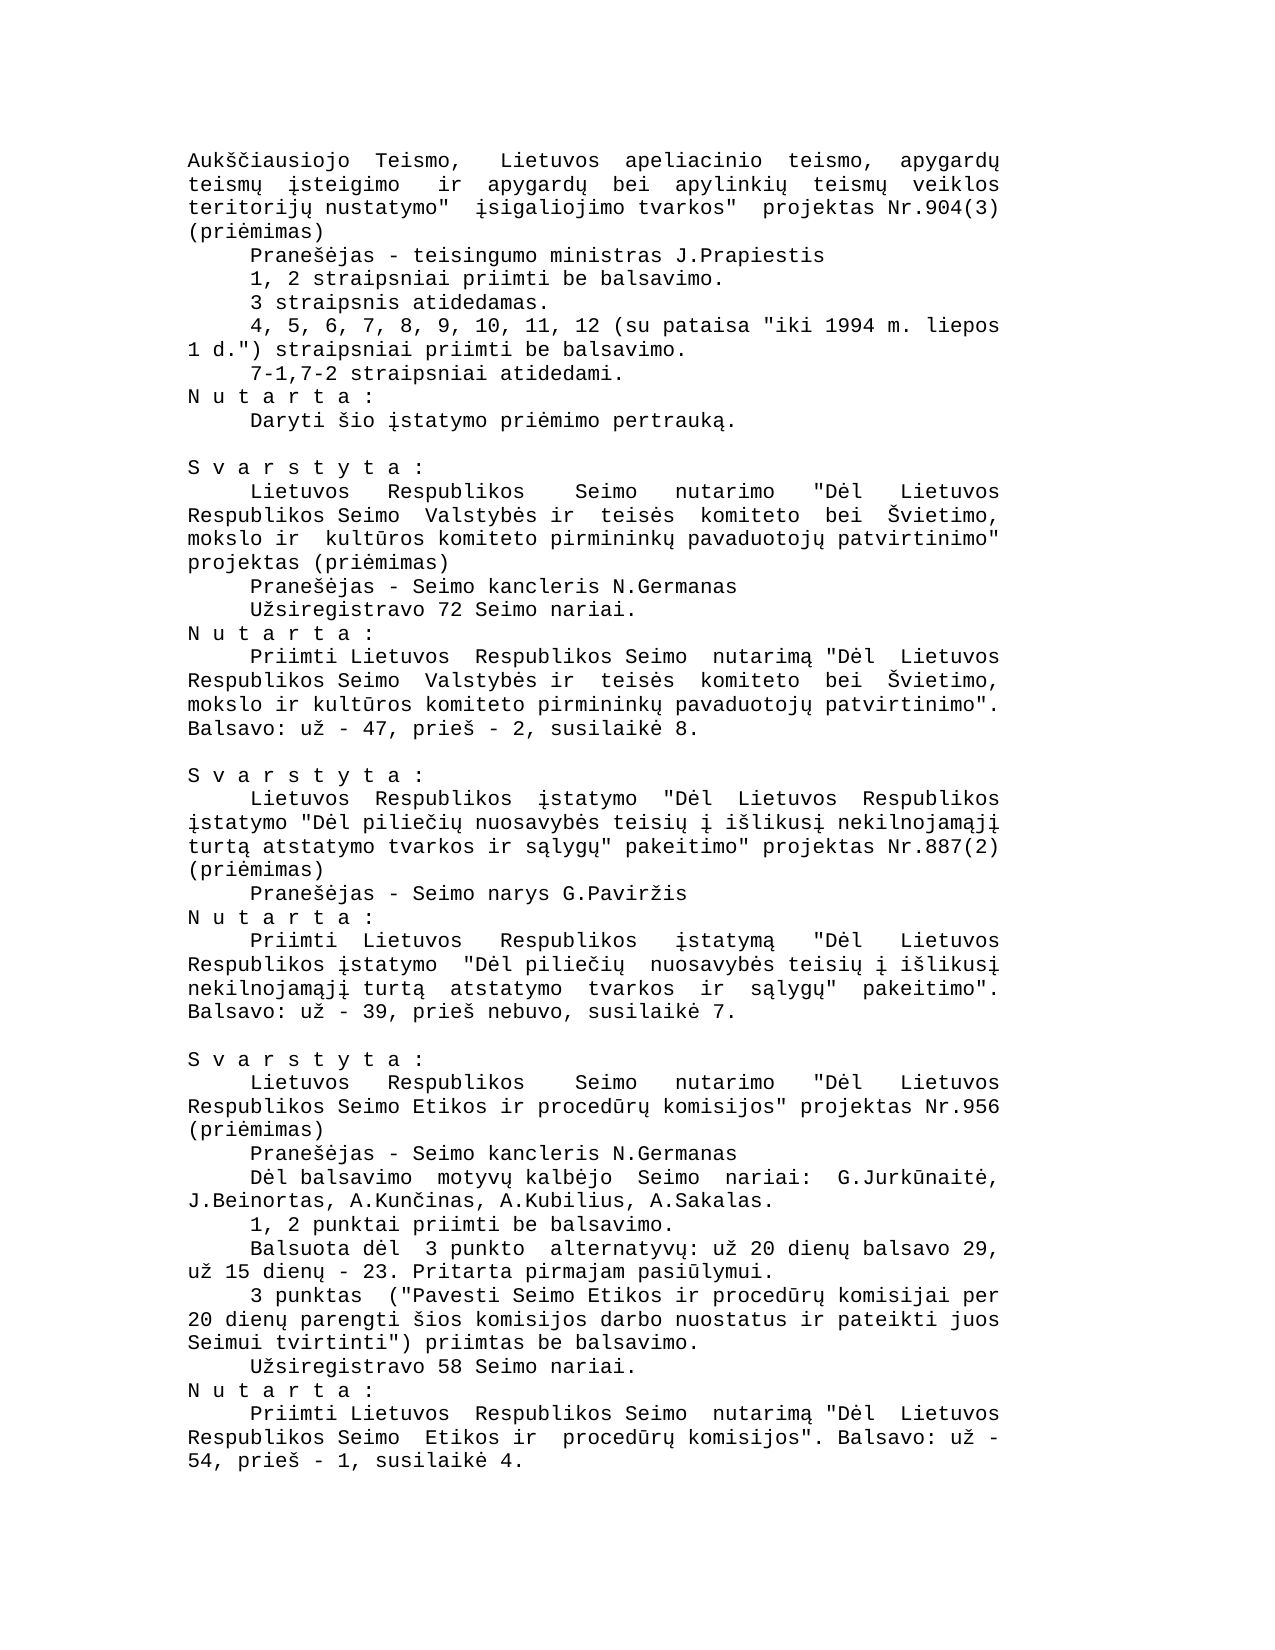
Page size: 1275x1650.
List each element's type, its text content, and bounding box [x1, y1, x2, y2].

text N u t a r t a : [187, 386, 1087, 410]
text N u t a r t a : [187, 907, 1087, 930]
text Pranešėjas - Seimo kancleris N.Germanas [187, 576, 1087, 599]
text Respublikos Seimo Valstybės ir teisės komiteto bei Švietimo, [187, 670, 1087, 694]
text Pranešėjas - teisingumo ministras J.Prapiestis [187, 244, 1087, 268]
text Lietuvos Respublikos įstatymo "Dėl Lietuvos Respublikos [187, 788, 1087, 812]
text projektas (priėmimas) [187, 552, 1087, 576]
text (priėmimas) [187, 221, 1087, 244]
text N u t a r t a : [187, 1379, 1087, 1403]
text S v a r s t y t a : [187, 1048, 1087, 1072]
text Pranešėjas - Seimo kancleris N.Germanas [187, 1143, 1087, 1167]
text (priėmimas) [187, 1119, 1087, 1143]
text 3 punktas ("Pavesti Seimo Etikos ir procedūrų komisijai per [187, 1285, 1087, 1309]
text nekilnojamąjį turtą atstatymo tvarkos ir sąlygų" pakeitimo". [187, 978, 1087, 1001]
text 3 straipsnis atidedamas. [187, 292, 1087, 316]
text įstatymo "Dėl piliečių nuosavybės teisių į išlikusį nekilnojamąjį [187, 812, 1087, 836]
text teismų įsteigimo ir apygardų bei apylinkių teismų veiklos [187, 174, 1087, 197]
text 20 dienų parengti šios komisijos darbo nuostatus ir pateikti juos [187, 1309, 1087, 1332]
text 1, 2 punktai priimti be balsavimo. [187, 1214, 1087, 1238]
text Užsiregistravo 58 Seimo nariai. [187, 1356, 1087, 1379]
text teritorijų nustatymo" įsigaliojimo tvarkos" projektas Nr.904(3) [187, 197, 1087, 221]
text už 15 dienų - 23. Pritarta pirmajam pasiūlymui. [187, 1261, 1087, 1285]
text Respublikos Seimo Etikos ir procedūrų komisijos" projektas Nr.956 [187, 1096, 1087, 1119]
text S v a r s t y t a : [187, 765, 1087, 788]
text Aukščiausiojo Teismo, Lietuvos apeliacinio teismo, apygardų [187, 150, 1087, 174]
text S v a r s t y t a : [187, 457, 1087, 481]
text Respublikos Seimo Etikos ir procedūrų komisijos". Balsavo: už - [187, 1427, 1087, 1451]
text (priėmimas) [187, 859, 1087, 883]
text 1, 2 straipsniai priimti be balsavimo. [187, 268, 1087, 292]
text Balsavo: už - 39, prieš nebuvo, susilaikė 7. [187, 1001, 1087, 1025]
text mokslo ir kultūros komiteto pirmininkų pavaduotojų patvirtinimo". [187, 694, 1087, 717]
text 7-1,7-2 straipsniai atidedami. [187, 363, 1087, 386]
text Respublikos įstatymo "Dėl piliečių nuosavybės teisių į išlikusį [187, 954, 1087, 978]
text N u t a r t a : [187, 623, 1087, 647]
text Balsuota dėl 3 punkto alternatyvų: už 20 dienų balsavo 29, [187, 1238, 1087, 1261]
text Užsiregistravo 72 Seimo nariai. [187, 599, 1087, 623]
text Dėl balsavimo motyvų kalbėjo Seimo nariai: G.Jurkūnaitė, [187, 1167, 1087, 1190]
text Priimti Lietuvos Respublikos Seimo nutarimą "Dėl Lietuvos [187, 1403, 1087, 1427]
text mokslo ir kultūros komiteto pirmininkų pavaduotojų patvirtinimo" [187, 528, 1087, 552]
text 54, prieš - 1, susilaikė 4. [187, 1451, 1087, 1474]
text Lietuvos Respublikos Seimo nutarimo "Dėl Lietuvos [187, 481, 1087, 505]
text Seimui tvirtinti") priimtas be balsavimo. [187, 1332, 1087, 1356]
text Balsavo: už - 47, prieš - 2, susilaikė 8. [187, 717, 1087, 741]
text Daryti šio įstatymo priėmimo pertrauką. [187, 410, 1087, 434]
text Lietuvos Respublikos Seimo nutarimo "Dėl Lietuvos [187, 1072, 1087, 1096]
text 1 d.") straipsniai priimti be balsavimo. [187, 339, 1087, 363]
text J.Beinortas, A.Kunčinas, A.Kubilius, A.Sakalas. [187, 1190, 1087, 1214]
text Pranešėjas - Seimo narys G.Paviržis [187, 883, 1087, 907]
text Priimti Lietuvos Respublikos Seimo nutarimą "Dėl Lietuvos [187, 647, 1087, 670]
text turtą atstatymo tvarkos ir sąlygų" pakeitimo" projektas Nr.887(2) [187, 836, 1087, 859]
text Respublikos Seimo Valstybės ir teisės komiteto bei Švietimo, [187, 505, 1087, 528]
text 4, 5, 6, 7, 8, 9, 10, 11, 12 (su pataisa "iki 1994 m. liepos [187, 316, 1087, 339]
text Priimti Lietuvos Respublikos įstatymą "Dėl Lietuvos [187, 930, 1087, 954]
